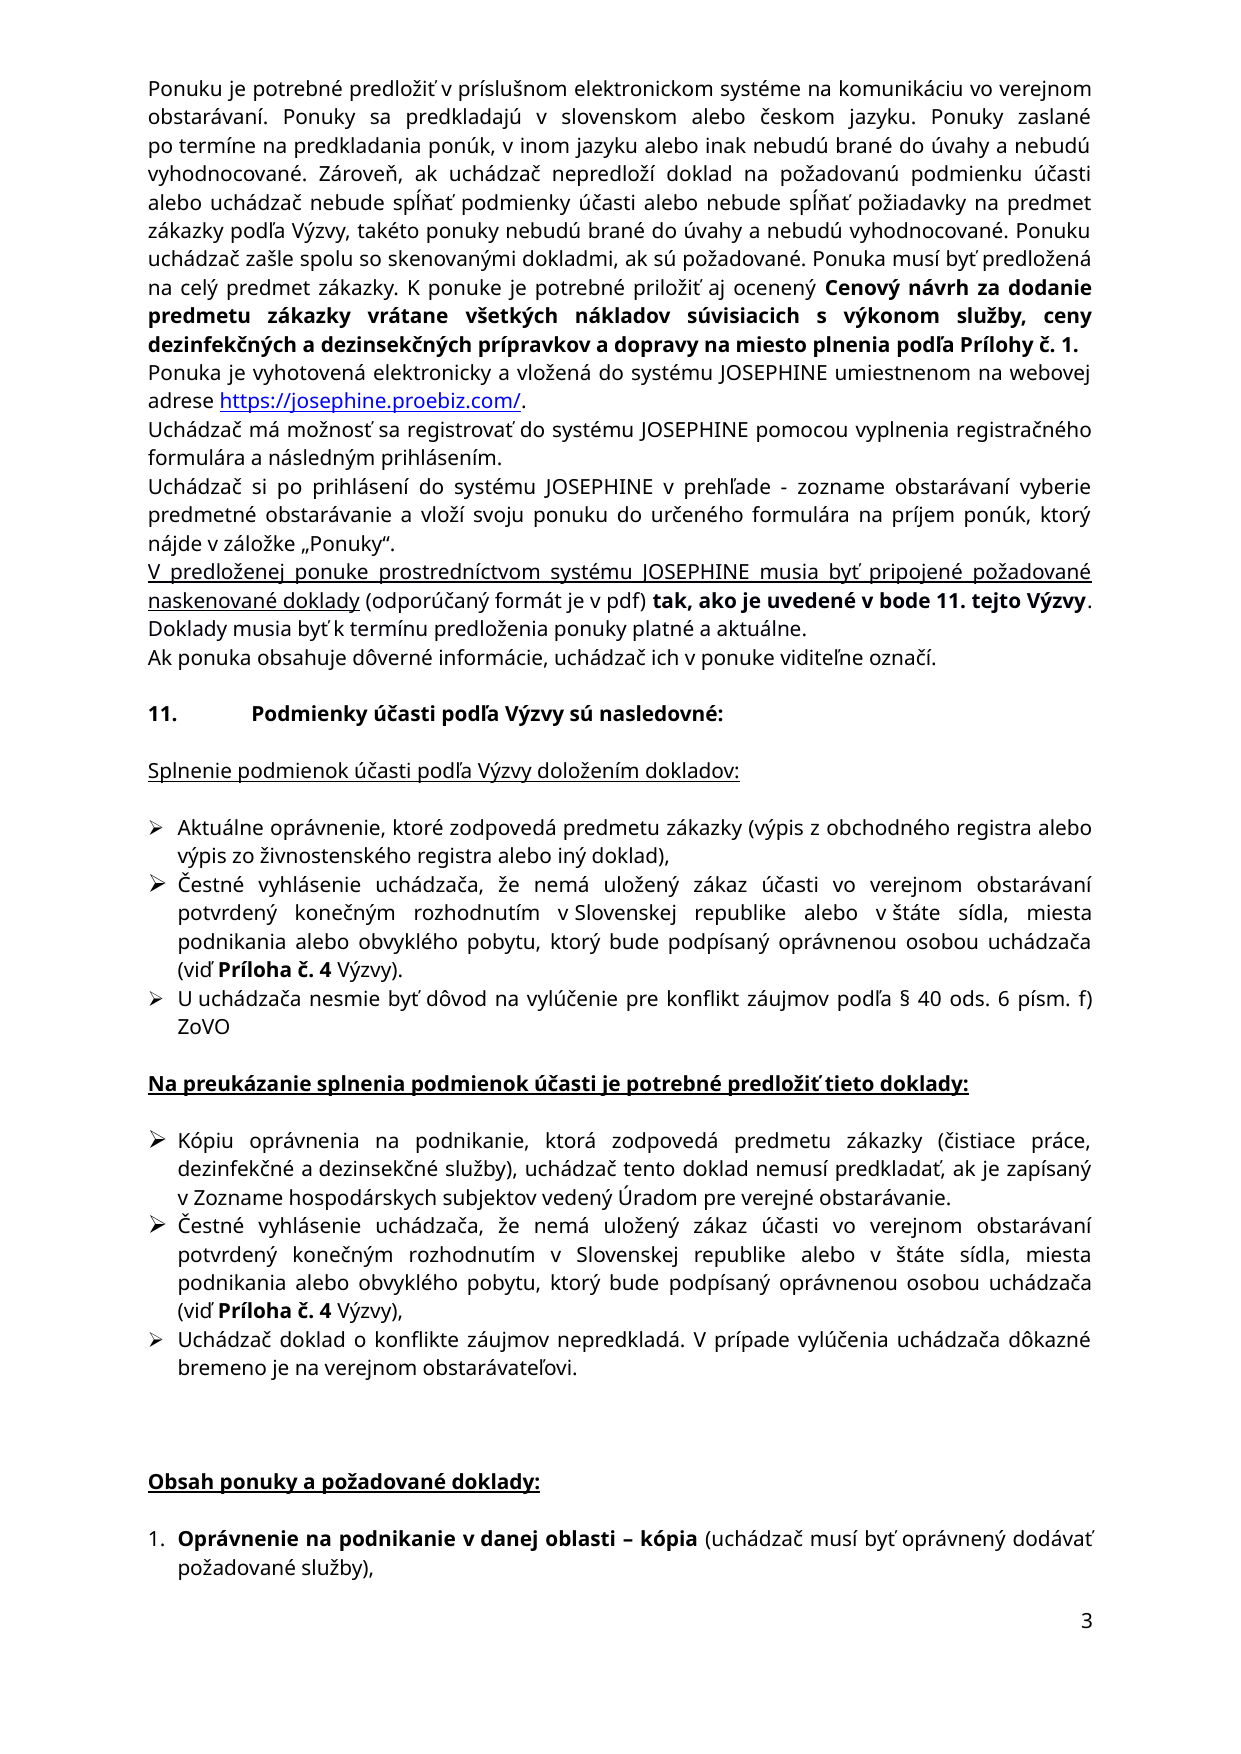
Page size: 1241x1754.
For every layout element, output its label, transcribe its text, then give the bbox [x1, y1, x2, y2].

list Uchádzač doklad o konflikte záujmov nepredkladá. V prípade vylúčenia uchádzača dôkazné bremeno je na verejnom obstarávateľovi. [148, 1325, 1092, 1382]
list U uchádzača nesmie byť dôvod na vylúčenie pre konflikt záujmov podľa § 40 ods. 6 písm. f) ZoVO [148, 984, 1092, 1041]
text Ponuku je potrebné predložiť v príslušnom elektronickom systéme na komunikáciu vo verejnom obstarávaní. Ponuky sa predkladajú v slovenskom alebo českom jazyku. Ponuky zaslané po termíne na predkladania ponúk, v inom jazyku alebo inak nebudú brané do úvahy a nebudú vyhodnocované. Zároveň, ak uchádzač nepredloží doklad na požadovanú podmienku účasti alebo uchádzač nebude spĺňať podmienky účasti alebo nebude spĺňať požiadavky na predmet zákazky podľa Výzvy, takéto ponuky nebudú brané do úvahy a nebudú vyhodnocované. Ponuku uchádzač zašle spolu so skenovanými dokladmi, ak sú požadované. Ponuka musí byť predložená na celý predmet zákazky. K ponuke je potrebné priložiť aj ocenený Cenový návrh za dodanie predmetu zákazky vrátane všetkých nákladov súvisiacich s výkonom služby, ceny dezinfekčných a dezinsekčných prípravkov a dopravy na miesto plnenia podľa Prílohy č. 1. [148, 74, 1092, 358]
list Čestné vyhlásenie uchádzača, že nemá uložený zákaz účasti vo verejnom obstarávaní potvrdený konečným rozhodnutím v Slovenskej republike alebo v štáte sídla, miesta podnikania alebo obvyklého pobytu, ktorý bude podpísaný oprávnenou osobou uchádzača (viď Príloha č. 4 Výzvy). [148, 870, 1092, 984]
text Obsah ponuky a požadované doklady: [148, 1467, 1092, 1496]
text Splnenie podmienok účasti podľa Výzvy doložením dokladov: [148, 756, 1092, 785]
text Ponuka je vyhotovená elektronicky a vložená do systému JOSEPHINE umiestnenom na webovej adrese https://josephine.proebiz.com/. [148, 358, 1092, 415]
list Kópiu oprávnenia na podnikanie, ktorá zodpovedá predmetu zákazky (čistiace práce, dezinfekčné a dezinsekčné služby), uchádzač tento doklad nemusí predkladať, ak je zapísaný v Zozname hospodárskych subjektov vedený Úradom pre verejné obstarávanie. [148, 1126, 1092, 1211]
text Na preukázanie splnenia podmienok účasti je potrebné predložiť tieto doklady: [148, 1069, 1092, 1098]
list Oprávnenie na podnikanie v danej oblasti – kópia (uchádzač musí byť oprávnený dodávať požadované služby), [148, 1524, 1092, 1581]
text Uchádzač má možnosť sa registrovať do systému JOSEPHINE pomocou vyplnenia registračného formulára a následným prihlásením. [148, 415, 1092, 472]
text V predloženej ponuke prostredníctvom systému JOSEPHINE musia byť pripojené požadované [148, 557, 1092, 581]
text Ak ponuka obsahuje dôverné informácie, uchádzač ich v ponuke viditeľne označí. [148, 643, 1092, 671]
list Podmienky účasti podľa Výzvy sú nasledovné: [148, 699, 1092, 728]
list Aktuálne oprávnenie, ktoré zodpovedá predmetu zákazky (výpis z obchodného registra alebo výpis zo živnostenského registra alebo iný doklad), [148, 813, 1092, 870]
text Uchádzač si po prihlásení do systému JOSEPHINE v prehľade - zozname obstarávaní vyberie predmetné obstarávanie a vloží svoju ponuku do určeného formulára na príjem ponúk, ktorý nájde v záložke „Ponuky“. [148, 472, 1092, 557]
list Čestné vyhlásenie uchádzača, že nemá uložený zákaz účasti vo verejnom obstarávaní potvrdený konečným rozhodnutím v Slovenskej republike alebo v štáte sídla, miesta podnikania alebo obvyklého pobytu, ktorý bude podpísaný oprávnenou osobou uchádzača (viď Príloha č. 4 Výzvy), [148, 1211, 1092, 1325]
text naskenované doklady (odporúčaný formát je v pdf) tak, ako je uvedené v bode 11. tejto Výzvy. Doklady musia byť k termínu predloženia ponuky platné a aktuálne. [148, 583, 1092, 643]
